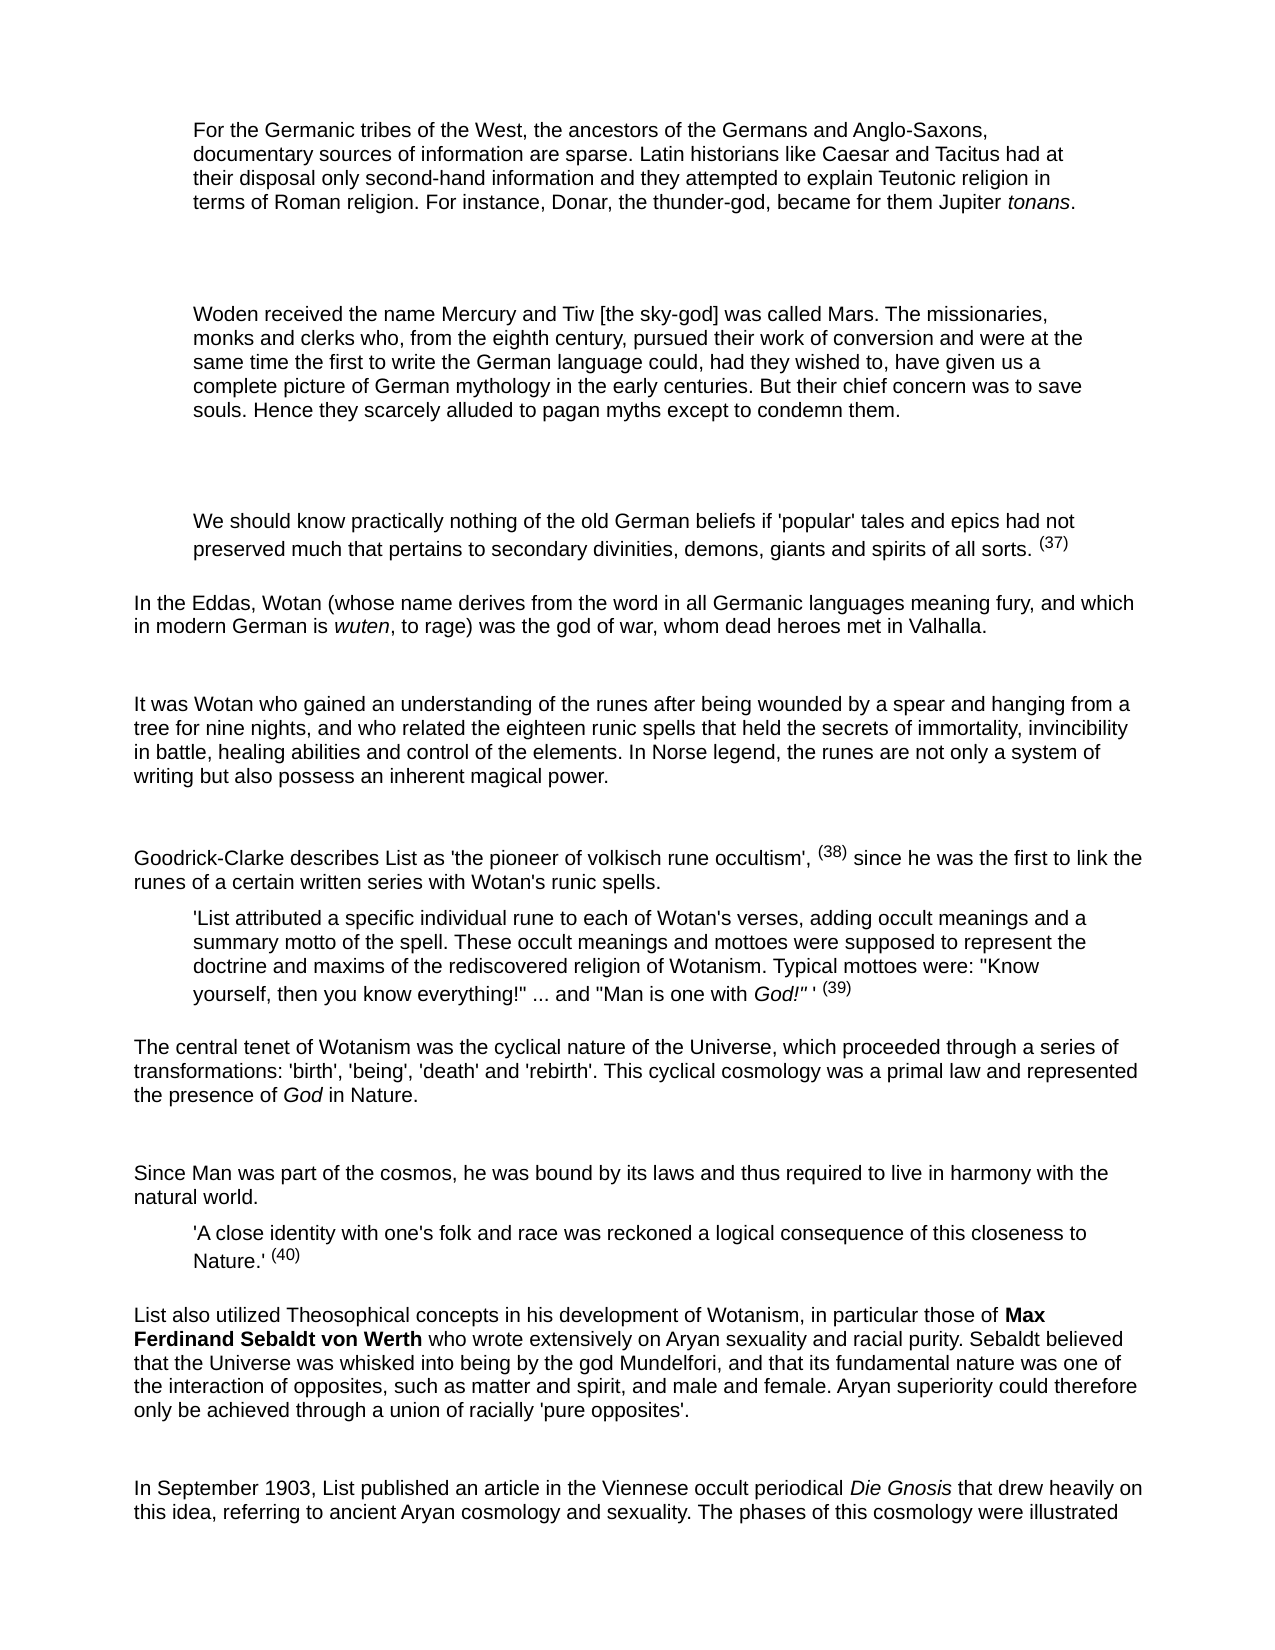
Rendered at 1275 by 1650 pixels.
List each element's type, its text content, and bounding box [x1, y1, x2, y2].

text Woden received the name Mercury and Tiw [the sky-god] was called Mars. The missionaries, monks and clerks who, from the eighth century, pursued their work of conversion and were at the same time the first to write the German language could, had they wished to, have given us a complete picture of German mythology in the early centuries. But their chief concern was to save souls. Hence they scarcely alluded to pagan myths except to condemn them. [193, 302, 1088, 421]
text We should know practically nothing of the old German beliefs if 'popular' tales and epics had not preserved much that pertains to secondary divinities, demons, giants and spirits of all sorts. (37) [193, 509, 1088, 561]
text It was Wotan who gained an understanding of the runes after being wounded by a spear and hanging from a tree for nine nights, and who related the eighteen runic spells that held the secrets of immortality, invincibility in battle, healing abilities and control of the elements. In Norse legend, the runes are not only a system of writing but also possess an inherent magical power. [134, 692, 1147, 788]
text The central tenet of Wotanism was the cyclical nature of the Universe, which proceeded through a series of transformations: 'birth', 'being', 'death' and 'rebirth'. This cyclical cosmology was a primal law and represented the presence of God in Nature. [134, 1035, 1147, 1107]
text Goodrick-Clarke describes List as 'the pioneer of volkisch rune occultism', (38) since he was the first to link the runes of a certain written series with Wotan's runic spells. [134, 842, 1147, 893]
text 'List attributed a specific individual rune to each of Wotan's verses, adding occult meanings and a summary motto of the spell. These occult meanings and mottoes were supposed to represent the doctrine and maxims of the rediscovered religion of Wotanism. Typical mottoes were: "Know yourself, then you know everything!" ... and "Man is one with God!" ' (39) [193, 906, 1088, 1006]
text 'A close identity with one's folk and race was reckoned a logical consequence of this closeness to Nature.' (40) [193, 1221, 1088, 1273]
text List also utilized Theosophical concepts in his development of Wotanism, in particular those of Max Ferdinand Sebaldt von Werth who wrote extensively on Aryan sexuality and racial purity. Sebaldt believed that the Universe was whisked into being by the god Mundelfori, and that its fundamental nature was one of the interaction of opposites, such as matter and spirit, and male and female. Aryan superiority could therefore only be achieved through a union of racially 'pure opposites'. [134, 1302, 1147, 1422]
text In September 1903, List published an article in the Viennese occult periodical Die Gnosis that drew heavily on this idea, referring to ancient Aryan cosmology and sexuality. The phases of this cosmology were illustrated [134, 1476, 1147, 1524]
text Since Man was part of the cosmos, he was bound by its laws and thus required to live in harmony with the natural world. [134, 1161, 1147, 1209]
text For the Germanic tribes of the West, the ancestors of the Germans and Anglo-Saxons, documentary sources of information are sparse. Latin historians like Caesar and Tacitus had at their disposal only second-hand information and they attempted to explain Teutonic religion in terms of Roman religion. For instance, Donar, the thunder-god, became for them Jupiter tonans. [193, 118, 1088, 214]
text In the Eddas, Wotan (whose name derives from the word in all Germanic languages meaning fury, and which in modern German is wuten, to rage) was the god of war, whom dead heroes met in Valhalla. [134, 590, 1147, 638]
